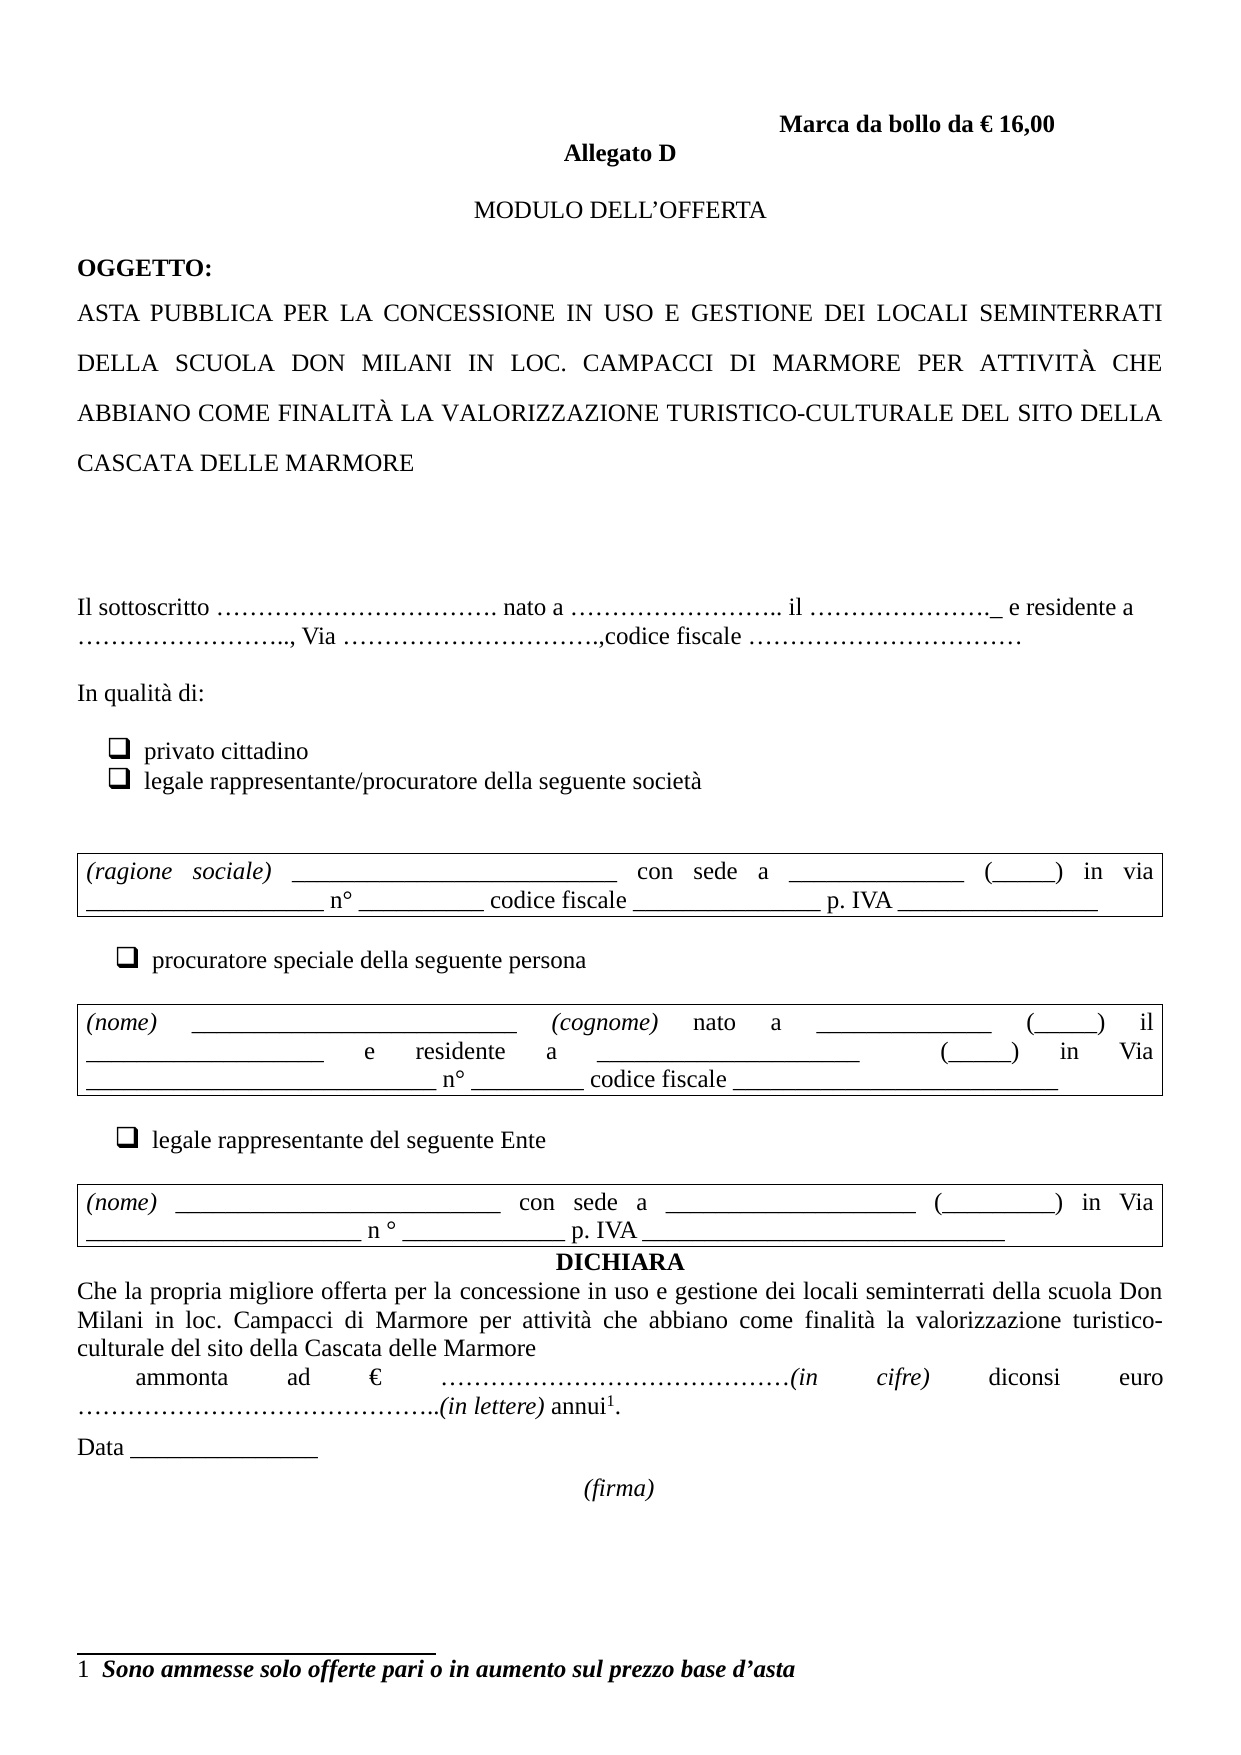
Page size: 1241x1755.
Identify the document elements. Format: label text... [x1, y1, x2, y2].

text ASTA PUBBLICA PER LA CONCESSIONE IN USO E GESTIONE DEI LOCALI SEMINTERRATI DELLA SCUOLA DON MILANI IN LOC. CAMPACCI DI MARMORE PER ATTIVITÀ CHE ABBIANO COME FINALITÀ LA VALORIZZAZIONE TURISTICO-CULTURALE DEL SITO DELLA CASCATA DELLE MARMORE [77, 281, 1163, 481]
text (nome) __________________________ con sede a ____________________ (_________) in Via ______________________ n ° _____________ p. IVA _____________________________ [78, 1185, 1162, 1246]
text Marca da bollo da € 16,00 [667, 109, 1167, 138]
text Data _______________ [77, 1432, 1163, 1461]
text Il sottoscritto ……………………………. nato a …………………….. il …………………._ e residente a …………………….., Via ………………………….,codice fiscale …………………………… [77, 592, 1193, 650]
text OGGETTO: [77, 253, 1163, 281]
text Sono ammesse solo offerte pari o in aumento sul prezzo base d’asta [77, 1654, 1163, 1683]
list privato cittadino [106, 736, 1163, 766]
text MODULO DELL’OFFERTA [77, 195, 1163, 224]
subtitle DICHIARA [77, 1247, 1163, 1276]
text (nome) __________________________ (cognome) nato a ______________ (_____) il ___________________ e residente a _____________________ (_____) in Via ____________________________ n° _________ codice fiscale __________________________ [78, 1005, 1162, 1095]
text In qualità di: [77, 678, 1163, 707]
text ammonta ad € ……………………………………(in cifre) diconsi euro ……………………………………..(in lettere) annui. [77, 1362, 1163, 1420]
list procuratore speciale della seguente persona [114, 945, 1163, 975]
text (firma) [77, 1473, 1163, 1502]
text (ragione sociale) __________________________ con sede a ______________ (_____) in via ___________________ n° __________ codice fiscale _______________ p. IVA ________________ [78, 854, 1162, 916]
text Allegato D [77, 138, 1163, 166]
list legale rappresentante/procuratore della seguente società [106, 766, 1163, 795]
list legale rappresentante del seguente Ente [114, 1125, 1163, 1155]
text Che la propria migliore offerta per la concessione in uso e gestione dei locali seminterrati della scuola Don Milani in loc. Campacci di Marmore per attività che abbiano come finalità la valorizzazione turistico-culturale del sito della Cascata delle Marmore [77, 1276, 1163, 1362]
